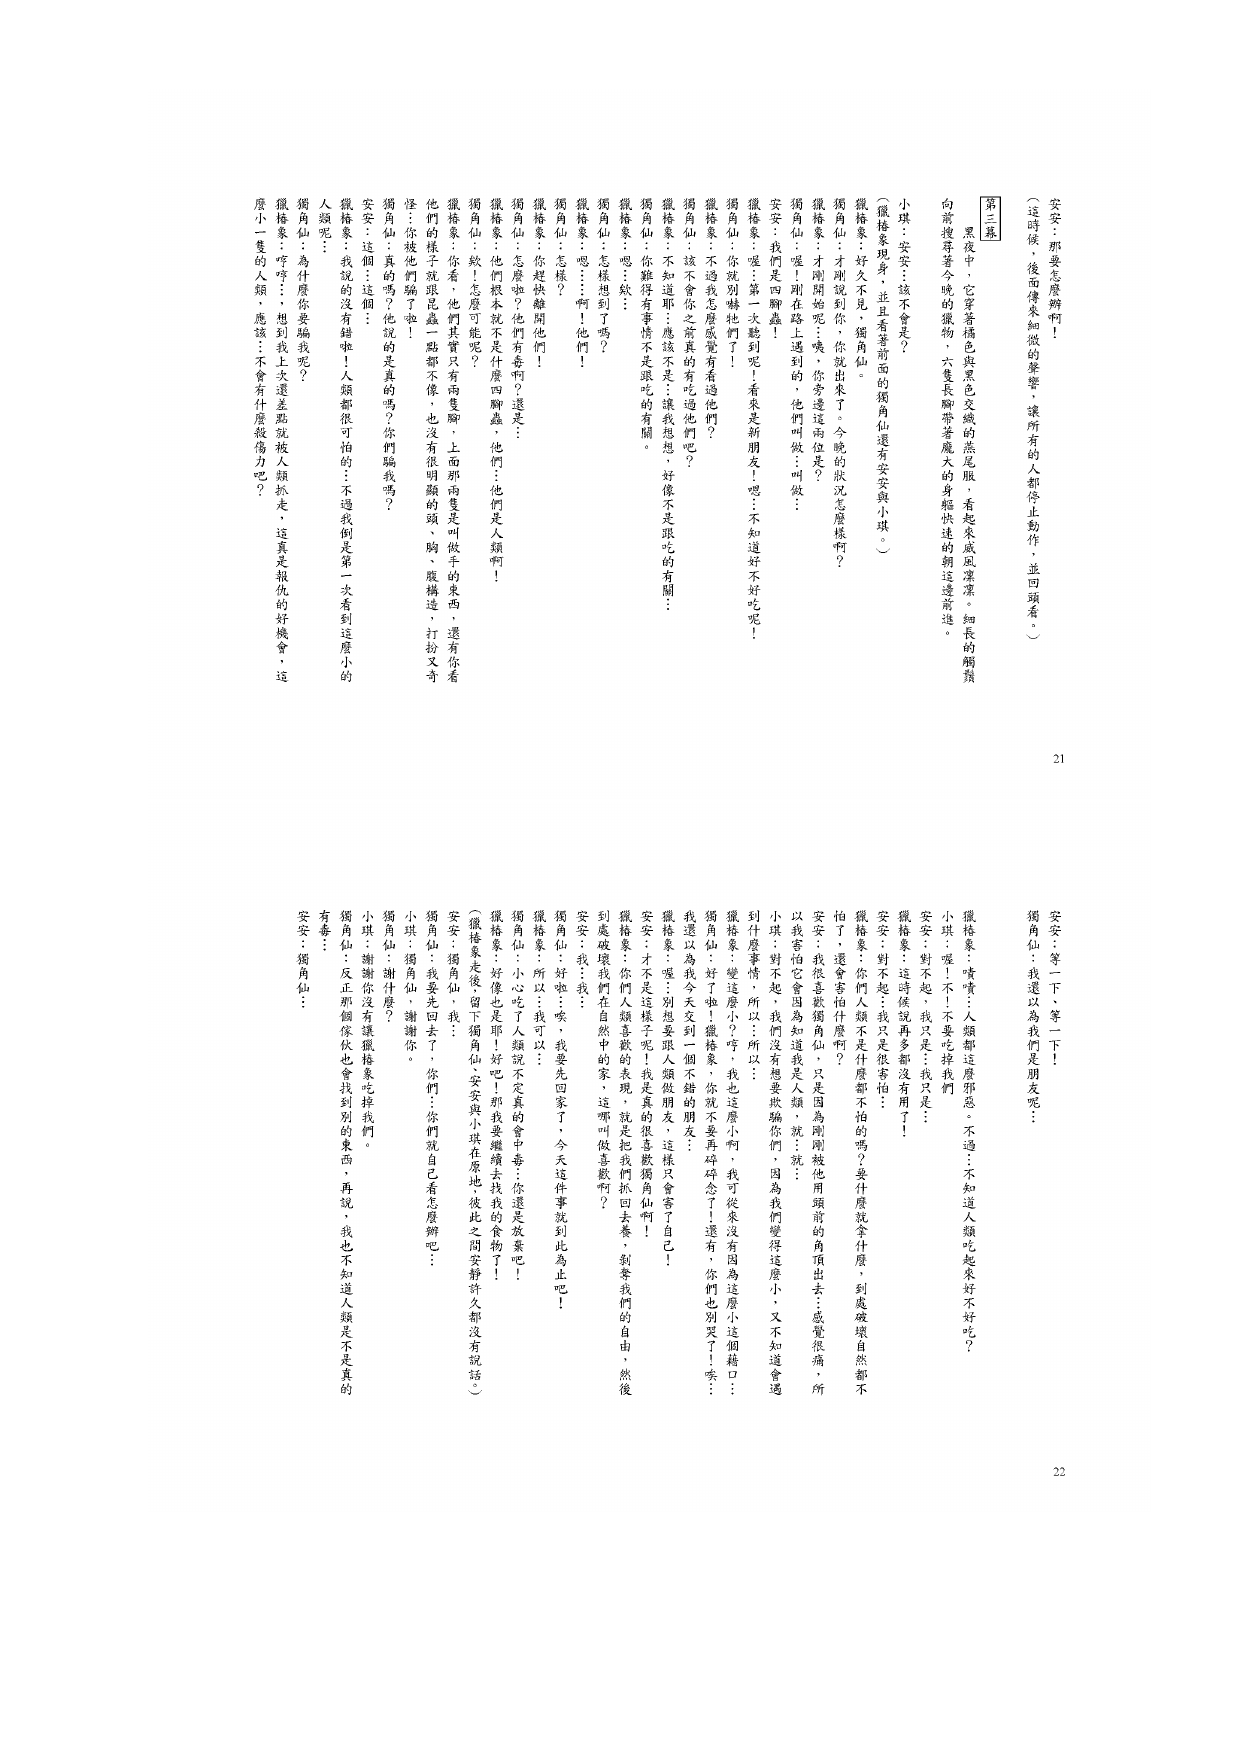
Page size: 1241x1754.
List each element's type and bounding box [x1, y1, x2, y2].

picture [147, 89, 1151, 799]
picture [147, 802, 1151, 1512]
